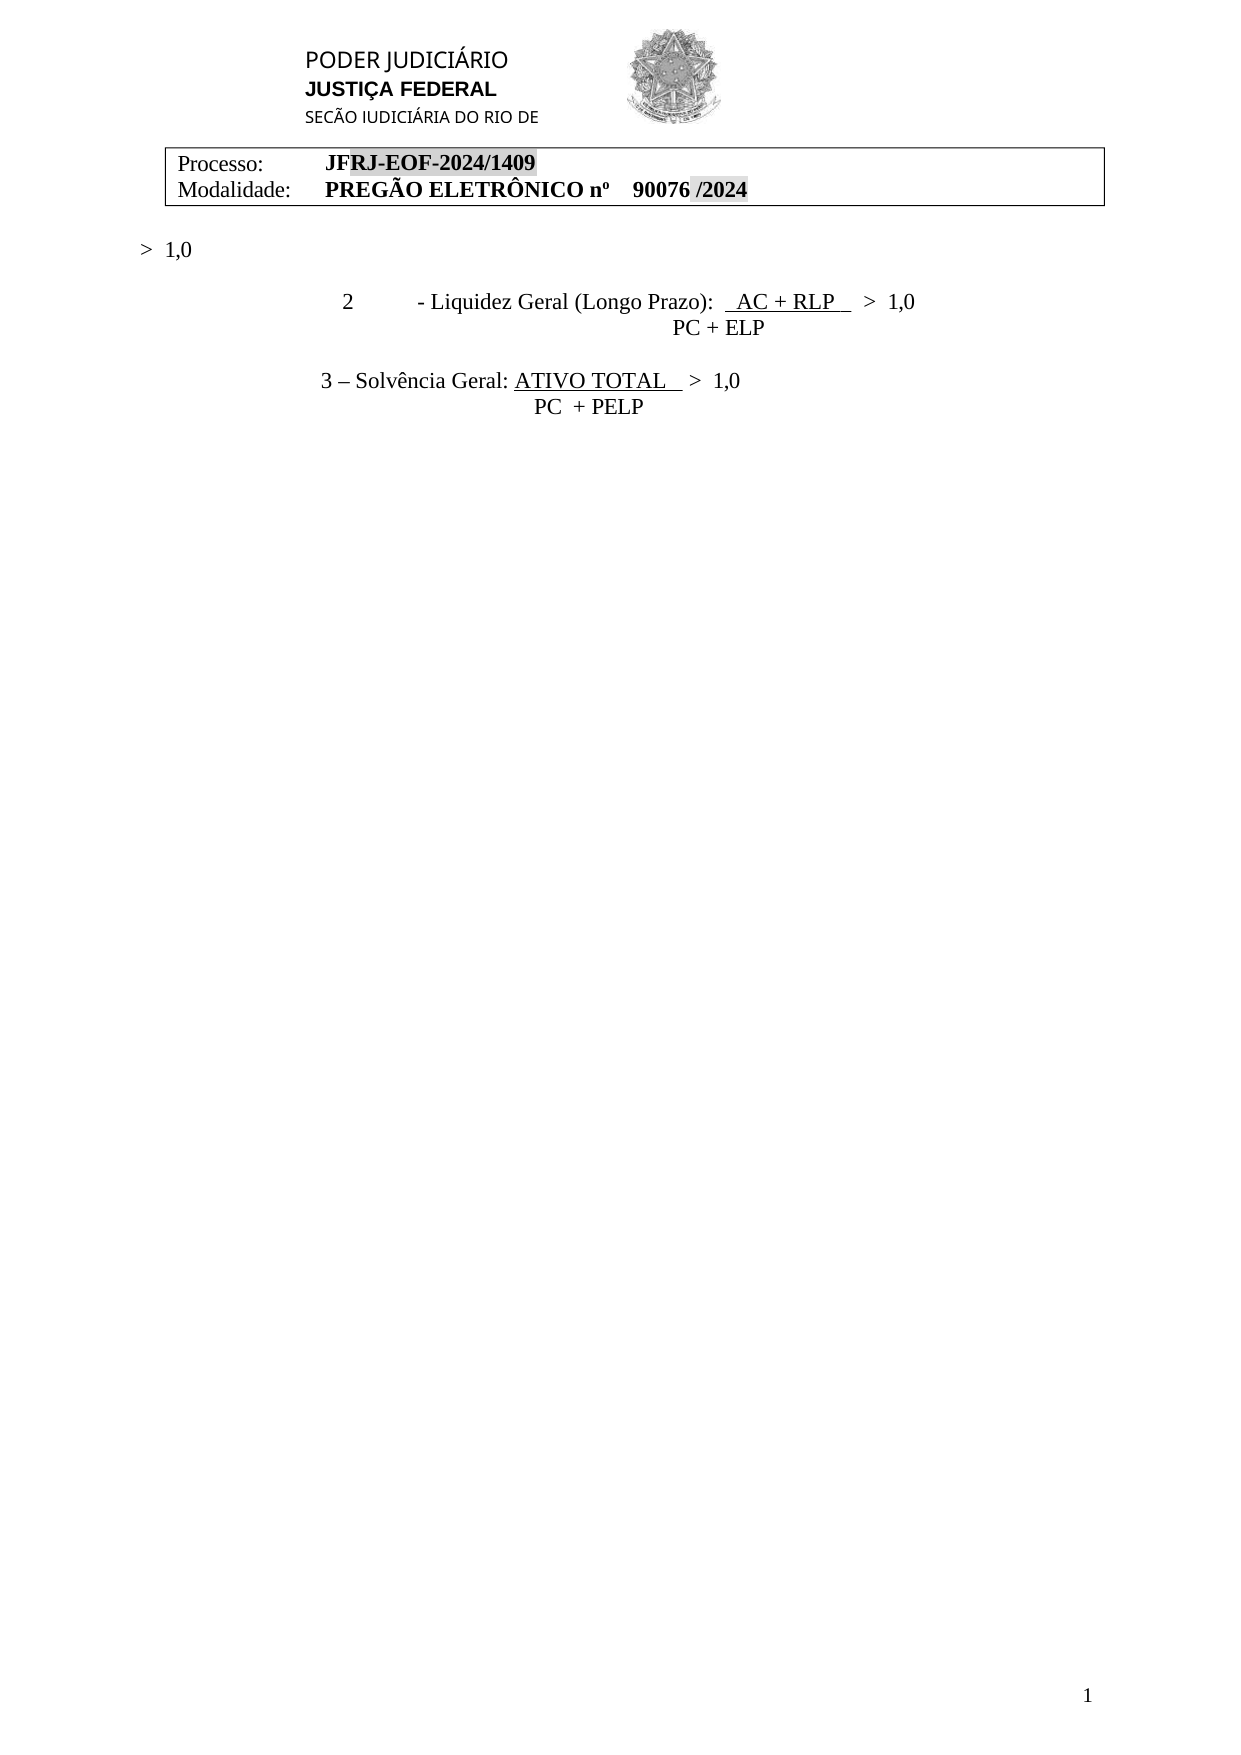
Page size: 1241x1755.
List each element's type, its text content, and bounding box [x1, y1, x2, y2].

subtitle PC + ELP [457, 315, 980, 341]
subtitle PC + PELP [365, 394, 812, 420]
list – Solvência Geral: ATIVO TOTAL > 1,0 [321, 367, 1143, 394]
list - Liquidez Geral (Longo Prazo): AC + RLP > 1,0 [342, 288, 1143, 315]
text > 1,0 [140, 236, 764, 262]
